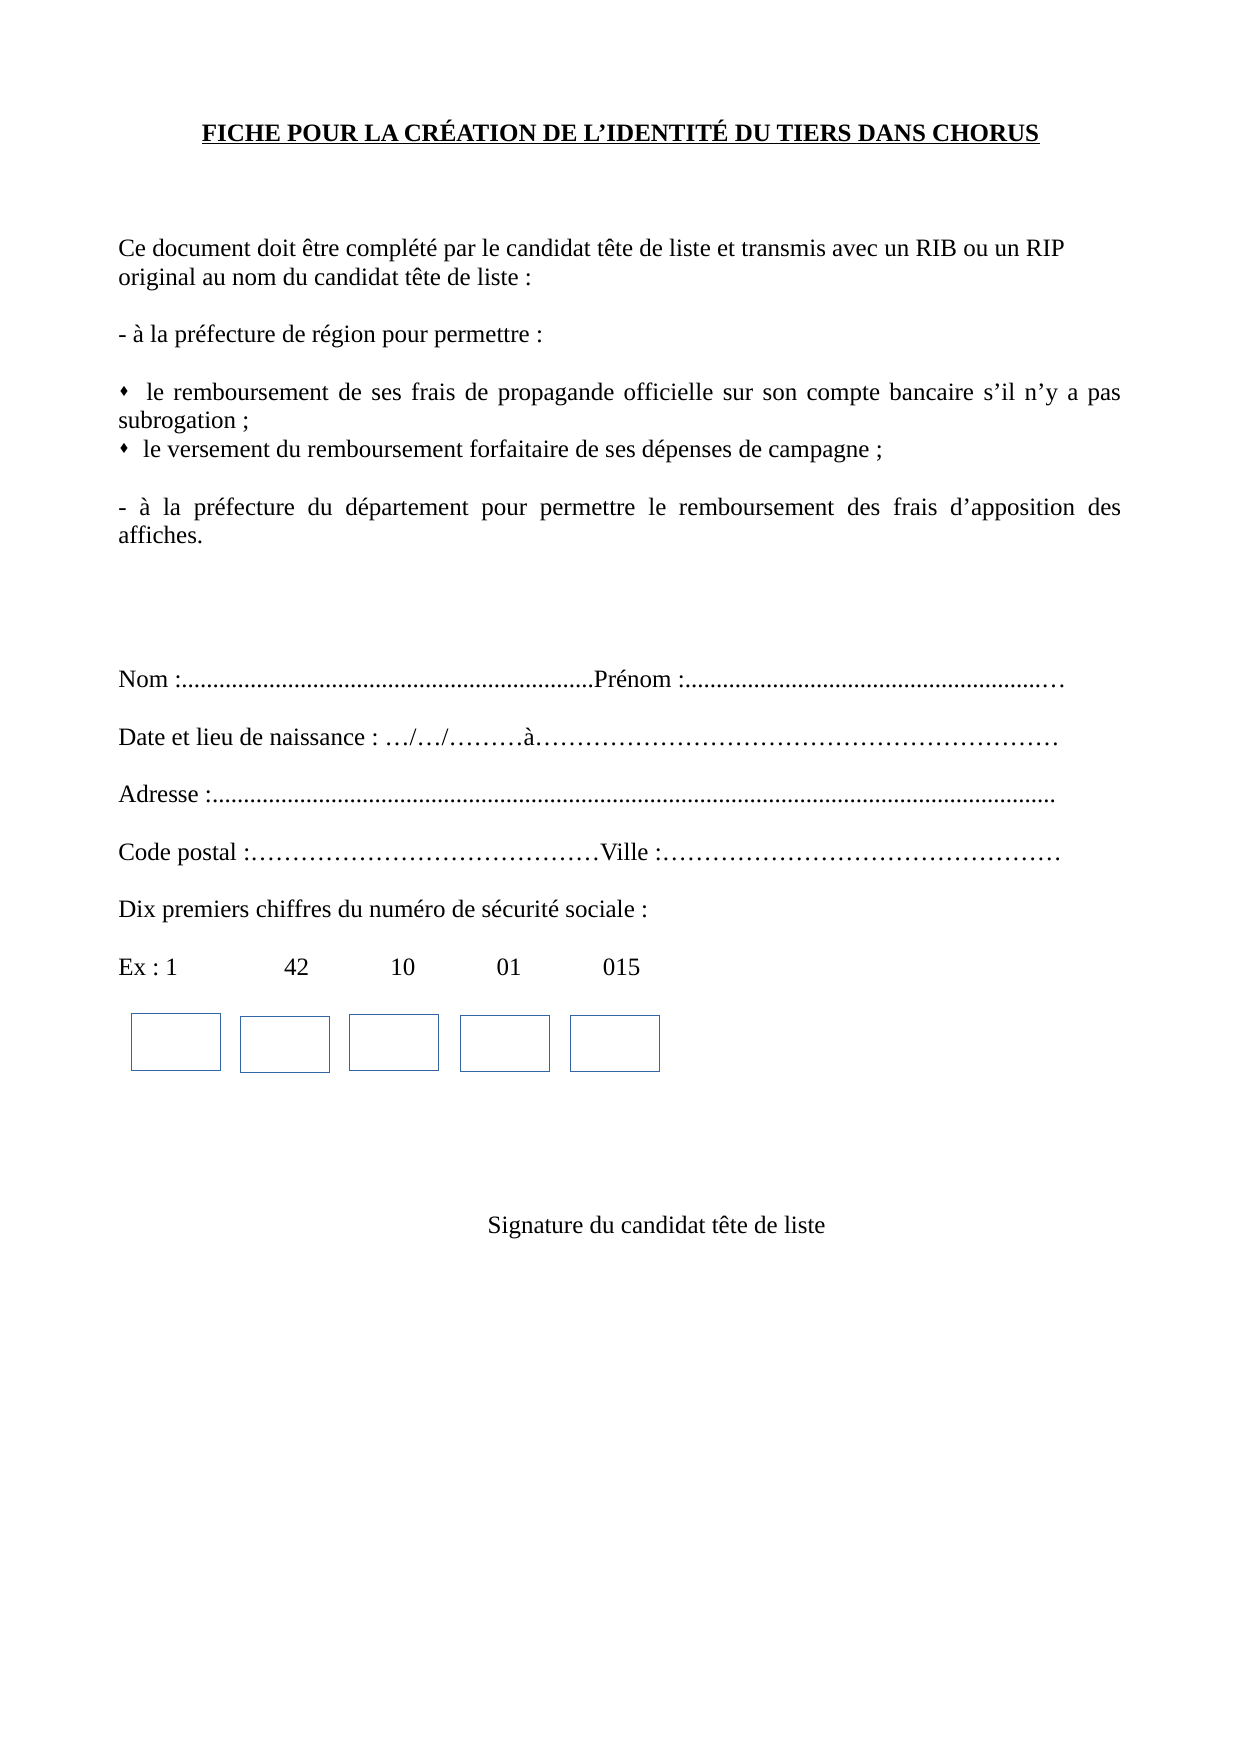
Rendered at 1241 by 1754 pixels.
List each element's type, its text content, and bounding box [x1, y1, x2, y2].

text Code postal :……………………………………Ville :………………………………………… [118, 837, 1123, 866]
text Dix premiers chiffres du numéro de sécurité sociale : [118, 894, 1123, 923]
text s le versement du remboursement forfaitaire de ses dépenses de campagne ; [118, 434, 1123, 463]
text Nom :..................................................................Prénom :.........................................................… [118, 664, 1123, 693]
text FICHE POUR LA CRÉATION DE L’IDENTITÉ DU TIERS DANS CHORUS [118, 118, 1123, 147]
text - à la préfecture du département pour permettre le remboursement des frais d’apposition des affiches. [118, 492, 1123, 549]
text Ex : 1 42 10 01 015 [118, 952, 1123, 981]
text Signature du candidat tête de liste [118, 1211, 1123, 1239]
text s le remboursement de ses frais de propagande officielle sur son compte bancaire s’il n’y a pas subrogation ; [118, 377, 1123, 434]
text - à la préfecture de région pour permettre : [118, 319, 1123, 348]
text Date et lieu de naissance : …/…/………à……………………………………………………… [118, 722, 1123, 751]
text Ce document doit être complété par le candidat tête de liste et transmis avec un RIB ou un RIP original au nom du candidat tête de liste : [118, 233, 1123, 291]
text Adresse :....................................................................................................................................... [118, 779, 1123, 808]
